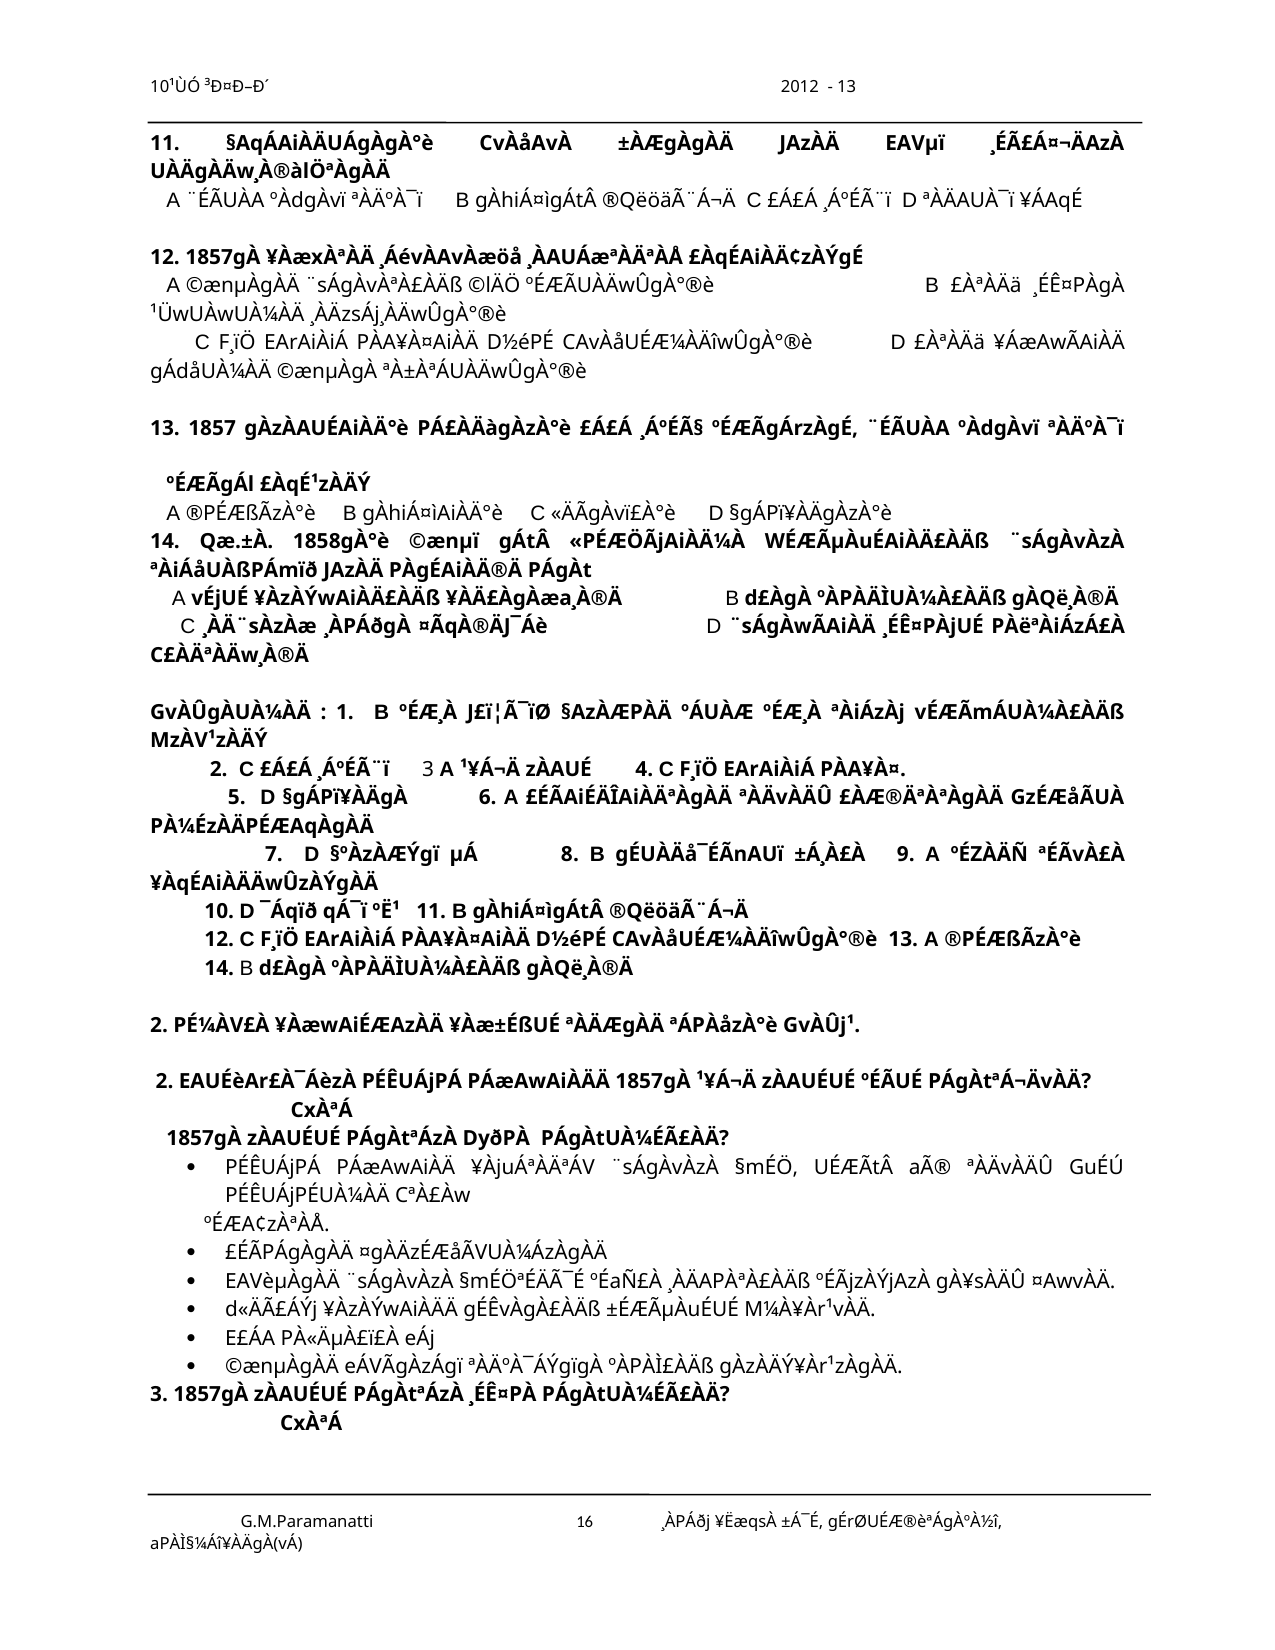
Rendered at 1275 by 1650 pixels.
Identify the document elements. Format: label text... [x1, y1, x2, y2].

text A vÉjUÉ ¥ÀzÀÝwAiÀÄ£ÀÄß ¥ÀÄ£ÀgÀæa¸À®Ä B d£ÀgÀ ºÀPÀÄÌUÀ¼À£ÀÄß gÀQë¸À®Ä [150, 583, 1125, 612]
text A ¨ÉÃUÀA ºÀdgÀvï ªÀÄºÀ¯ï B gÀhiÁ¤ìgÁtÂ ®QëöäÃ¨Á¬Ä C £Á£Á ¸ÁºÉÃ¨ï D ªÀÄAUÀ¯ï ¥ÁAqÉ [150, 185, 1125, 213]
list ©ænµÀgÀÄ eÁVÃgÀzÁgï ªÀÄºÀ¯ÁÝgïgÀ ºÀPÀÌ£ÀÄß gÀzÀÄÝ¥Àr¹zÀgÀÄ. [187, 1351, 1125, 1379]
text 13. 1857 gÀzÀAUÉAiÀÄ°è PÁ£ÀÄàgÀzÀ°è £Á£Á ¸ÁºÉÃ§ ºÉÆÃgÁrzÀgÉ, ¨ÉÃUÀA ºÀdgÀvï ªÀÄºÀ¯ï [150, 413, 1125, 469]
text 5. D §gÁPï¥ÀÄgÀ 6. A £ÉÃAiÉÄÎAiÀÄªÀgÀÄ ªÀÄvÀÄÛ £ÀÆ®ÄªÀªÀgÀÄ GzÉÆåÃUÀ PÀ¼ÉzÀÄPÉÆAqÀgÀÄ [150, 782, 1125, 839]
text 2. C £Á£Á ¸ÁºÉÃ¨ï 3 A ¹¥Á¬Ä zÀAUÉ 4. C F¸ïÖ EArAiÀiÁ PÀA¥À¤. [150, 754, 1125, 782]
text 10. D ¯Áqïð qÁ¯ï ºË¹ 11. B gÀhiÁ¤ìgÁtÂ ®QëöäÃ¨Á¬Ä [150, 896, 1125, 924]
text C ¸ÀÄ¨sÀzÀæ ¸ÀPÁðgÀ ¤ÃqÀ®ÄJ¯Áè D ¨sÁgÀwÃAiÀÄ ¸ÉÊ¤PÀjUÉ PÀëªÀiÁzÁ£À C£ÀÄªÀÄw¸À®Ä [150, 612, 1125, 668]
text 12. 1857gÀ ¥ÀæxÀªÀÄ ¸ÁévÀAvÀæöå ¸ÀAUÁæªÀÄªÀÅ £ÀqÉAiÀÄ¢zÀÝgÉ [150, 242, 1125, 270]
text A ®PÉÆßÃzÀ°è B gÀhiÁ¤ìAiÀÄ°è C «ÄÃgÀvï£À°è D §gÁPï¥ÀÄgÀzÀ°è [150, 498, 1125, 526]
text 14. B d£ÀgÀ ºÀPÀÄÌUÀ¼À£ÀÄß gÀQë¸À®Ä [150, 953, 1125, 981]
text GvÀÛgÀUÀ¼ÀÄ : 1. B ºÉÆ¸À J£ï¦Ã¯ïØ §AzÀÆPÀÄ ºÁUÀÆ ºÉÆ¸À ªÀiÁzÀj vÉÆÃmÁUÀ¼À£ÀÄß MzÀV¹zÀÄÝ [150, 697, 1125, 754]
text A ©ænµÀgÀÄ ¨sÁgÀvÀªÀ£ÀÄß ©lÄÖ ºÉÆÃUÀÄwÛgÀ°®è B £ÀªÀÄä ¸ÉÊ¤PÀgÀ ¹ÜwUÀwUÀ¼ÀÄ ¸ÀÄzsÁj¸ÀÄwÛgÀ°®è [150, 270, 1125, 327]
text 3. 1857gÀ zÀAUÉUÉ PÁgÀtªÁzÀ ¸ÉÊ¤PÀ PÁgÀtUÀ¼ÉÃ£ÀÄ? [150, 1379, 1125, 1408]
list PÉÊUÁjPÁ PÁæAwAiÀÄ ¥ÀjuÁªÀÄªÁV ¨sÁgÀvÀzÀ §mÉÖ, UÉÆÃtÂ aÃ® ªÀÄvÀÄÛ GuÉÚ PÉÊUÁjPÉUÀ¼ÀÄ CªÀ£Àw [187, 1152, 1125, 1209]
text 11. §AqÁAiÀÄUÁgÀgÀ°è CvÀåAvÀ ±ÀÆgÀgÀÄ JAzÀÄ EAVµï ¸ÉÃ£Á¤¬ÄAzÀ UÀÄgÀÄw¸À®àlÖªÀgÀÄ [150, 128, 1125, 185]
list ºÉÆA¢zÀªÀÅ. [187, 1209, 1125, 1237]
list EAVèµÀgÀÄ ¨sÁgÀvÀzÀ §mÉÖªÉÄÃ¯É ºÉaÑ£À ¸ÀÄAPÀªÀ£ÀÄß ºÉÃjzÀÝjAzÀ gÀ¥sÀÄÛ ¤AwvÀÄ. [187, 1266, 1125, 1294]
text 2. PÉ¼ÀV£À ¥ÀæwAiÉÆAzÀÄ ¥Àæ±ÉßUÉ ªÀÄÆgÀÄ ªÁPÀåzÀ°è GvÀÛj¹. [150, 1010, 1125, 1038]
list CxÀªÁ [187, 1095, 1125, 1123]
text C F¸ïÖ EArAiÀiÁ PÀA¥À¤AiÀÄ D½éPÉ CAvÀåUÉÆ¼ÀÄîwÛgÀ°®è D £ÀªÀÄä ¥ÁæAwÃAiÀÄ gÁdåUÀ¼ÀÄ ©ænµÀgÀ ªÀ±ÀªÁUÀÄwÛgÀ°®è [150, 327, 1125, 384]
list 1857gÀ zÀAUÉUÉ PÁgÀtªÁzÀ DyðPÀ PÁgÀtUÀ¼ÉÃ£ÀÄ? [150, 1123, 1125, 1152]
text CxÀªÁ [150, 1408, 1125, 1436]
text ºÉÆÃgÁl £ÀqÉ¹zÀÄÝ [150, 469, 1125, 498]
text 7. D §ºÀzÀÆÝgï µÁ 8. B gÉUÀÄå¯ÉÃnAUï ±Á¸À£À 9. A ºÉZÀÄÑ ªÉÃvÀ£À ¥ÀqÉAiÀÄÄwÛzÀÝgÀÄ [150, 839, 1125, 896]
list d«ÄÃ£ÁÝj ¥ÀzÀÝwAiÀÄÄ gÉÊvÀgÀ£ÀÄß ±ÉÆÃµÀuÉUÉ M¼À¥Àr¹vÀÄ. [187, 1294, 1125, 1323]
text 2. EAUÉèAr£À¯ÁèzÀ PÉÊUÁjPÁ PÁæAwAiÀÄÄ 1857gÀ ¹¥Á¬Ä zÀAUÉUÉ ºÉÃUÉ PÁgÀtªÁ¬ÄvÀÄ? [150, 1067, 1125, 1095]
list E£ÁA PÀ«ÄµÀ£ï£À eÁj [187, 1323, 1125, 1351]
text 12. C F¸ïÖ EArAiÀiÁ PÀA¥À¤AiÀÄ D½éPÉ CAvÀåUÉÆ¼ÀÄîwÛgÀ°®è 13. A ®PÉÆßÃzÀ°è [150, 924, 1125, 953]
text 14. Qæ.±À. 1858gÀ°è ©ænµï gÁtÂ «PÉÆÖÃjAiÀÄ¼À WÉÆÃµÀuÉAiÀÄ£ÀÄß ¨sÁgÀvÀzÀ ªÀiÁåUÀßPÁmïð JAzÀÄ PÀgÉAiÀÄ®Ä PÁgÀt [150, 526, 1125, 583]
list £ÉÃPÁgÀgÀÄ ¤gÀÄzÉÆåÃVUÀ¼ÁzÀgÀÄ [187, 1237, 1125, 1266]
